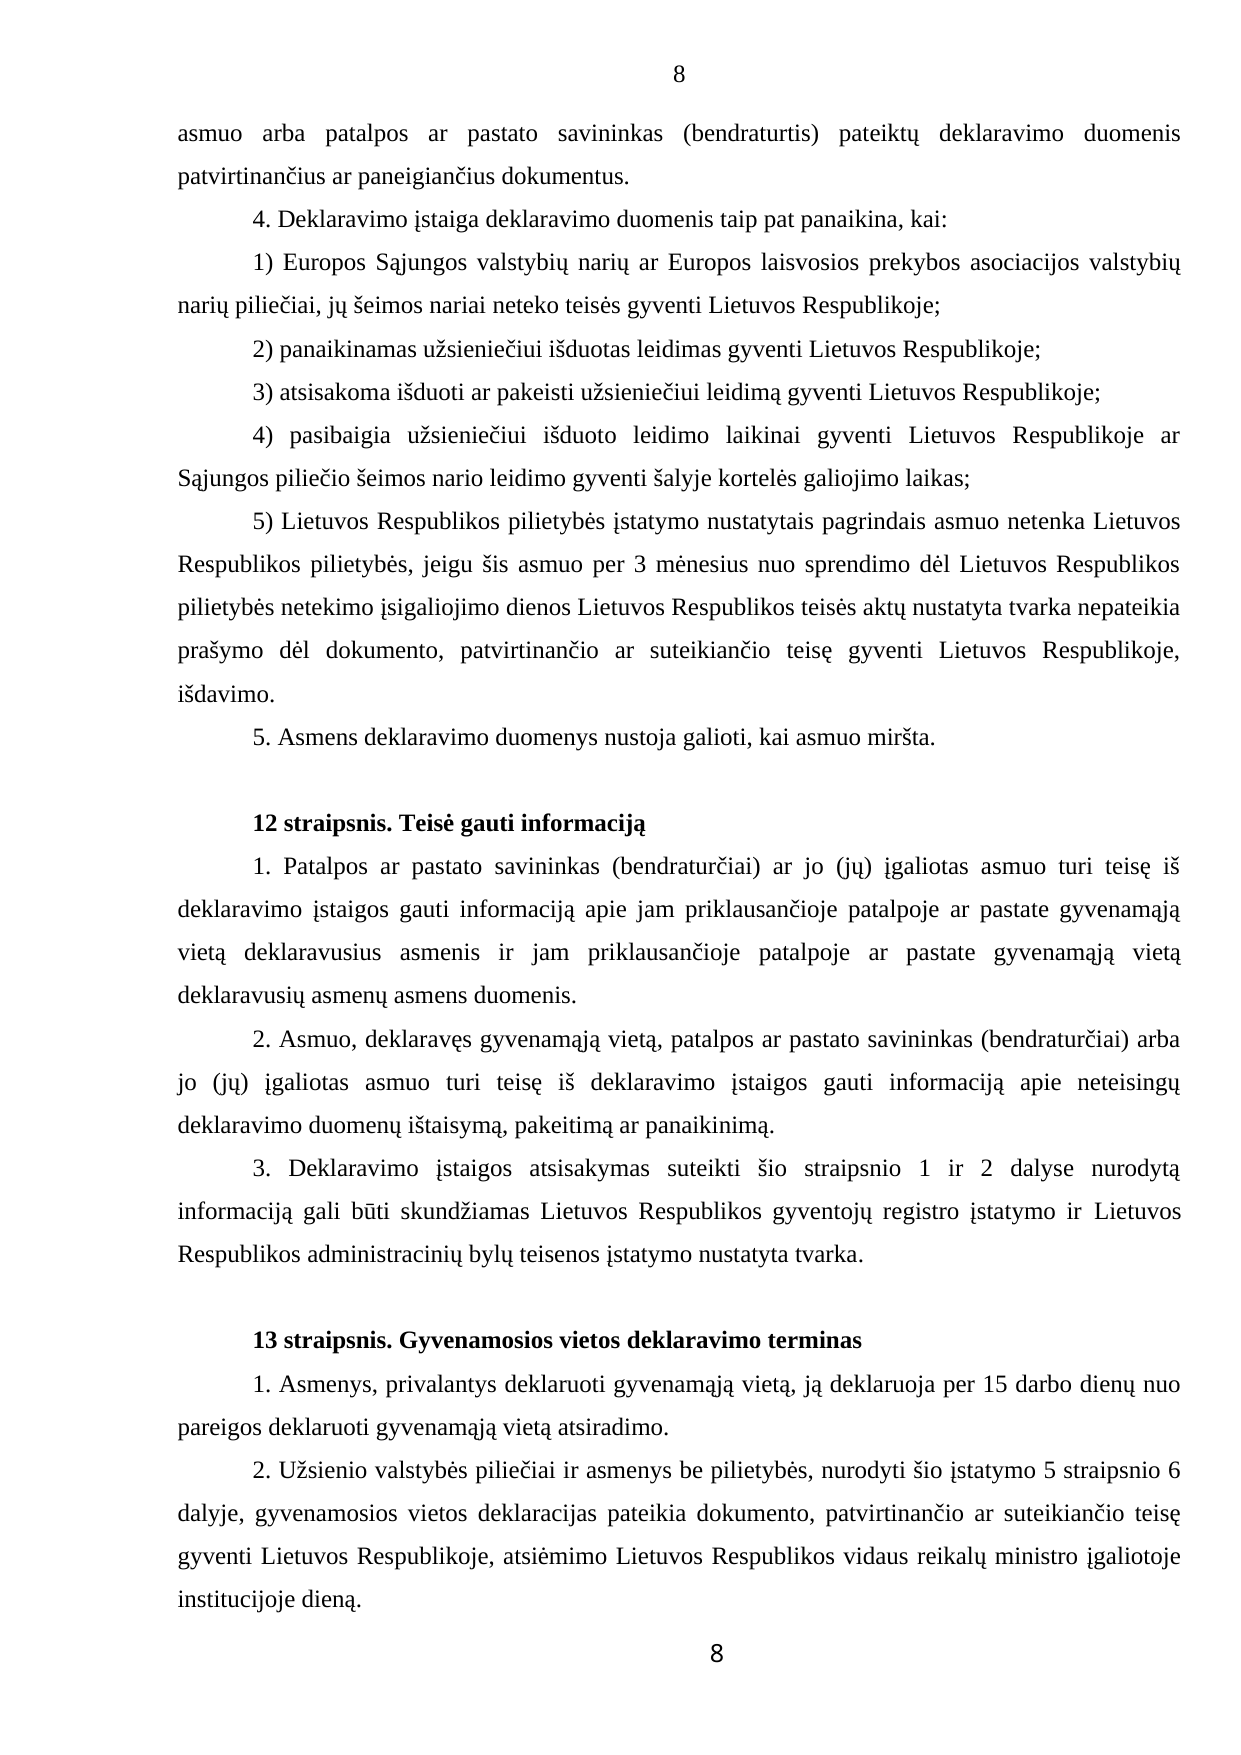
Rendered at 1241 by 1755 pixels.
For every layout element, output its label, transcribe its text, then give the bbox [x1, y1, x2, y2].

text 5) Lietuvos Respublikos pilietybės įstatymo nustatytais pagrindais asmuo netenka Lietuvos Respublikos pilietybės, jeigu šis asmuo per 3 mėnesius nuo sprendimo dėl Lietuvos Respublikos pilietybės netekimo įsigaliojimo dienos Lietuvos Respublikos teisės aktų nustatyta tvarka nepateikia prašymo dėl dokumento, patvirtinančio ar suteikiančio teisę gyventi Lietuvos Respublikoje, išdavimo. [177, 506, 1181, 707]
text 4. Deklaravimo įstaiga deklaravimo duomenis taip pat panaikina, kai: [177, 204, 1181, 233]
text 4) pasibaigia užsieniečiui išduoto leidimo laikinai gyventi Lietuvos Respublikoje ar Sąjungos piliečio šeimos nario leidimo gyventi šalyje kortelės galiojimo laikas; [177, 420, 1181, 492]
text 5. Asmens deklaravimo duomenys nustoja galioti, kai asmuo miršta. [177, 722, 1181, 751]
text asmuo arba patalpos ar pastato savininkas (bendraturtis) pateiktų deklaravimo duomenis patvirtinančius ar paneigiančius dokumentus. [177, 118, 1181, 190]
text 13 straipsnis. Gyvenamosios vietos deklaravimo terminas [177, 1326, 1181, 1354]
text 1. Patalpos ar pastato savininkas (bendraturčiai) ar jo (jų) įgaliotas asmuo turi teisę iš deklaravimo įstaigos gauti informaciją apie jam priklausančioje patalpoje ar pastate gyvenamąją vietą deklaravusius asmenis ir jam priklausančioje patalpoje ar pastate gyvenamąją vietą deklaravusių asmenų asmens duomenis. [177, 851, 1181, 1009]
text 2. Užsienio valstybės piliečiai ir asmenys be pilietybės, nurodyti šio įstatymo 5 straipsnio 6 dalyje, gyvenamosios vietos deklaracijas pateikia dokumento, patvirtinančio ar suteikiančio teisę gyventi Lietuvos Respublikoje, atsiėmimo Lietuvos Respublikos vidaus reikalų ministro įgaliotoje institucijoje dieną. [177, 1455, 1181, 1613]
text 3) atsisakoma išduoti ar pakeisti užsieniečiui leidimą gyventi Lietuvos Respublikoje; [177, 377, 1181, 406]
text 1. Asmenys, privalantys deklaruoti gyvenamąją vietą, ją deklaruoja per 15 darbo dienų nuo pareigos deklaruoti gyvenamąją vietą atsiradimo. [177, 1369, 1181, 1441]
text 2. Asmuo, deklaravęs gyvenamąją vietą, patalpos ar pastato savininkas (bendraturčiai) arba jo (jų) įgaliotas asmuo turi teisę iš deklaravimo įstaigos gauti informaciją apie neteisingų deklaravimo duomenų ištaisymą, pakeitimą ar panaikinimą. [177, 1024, 1181, 1139]
text 1) Europos Sąjungos valstybių narių ar Europos laisvosios prekybos asociacijos valstybių narių piliečiai, jų šeimos nariai neteko teisės gyventi Lietuvos Respublikoje; [177, 247, 1181, 319]
text 3. Deklaravimo įstaigos atsisakymas suteikti šio straipsnio 1 ir 2 dalyse nurodytą informaciją gali būti skundžiamas Lietuvos Respublikos gyventojų registro įstatymo ir Lietuvos Respublikos administracinių bylų teisenos įstatymo nustatyta tvarka. [177, 1153, 1181, 1268]
text 12 straipsnis. Teisė gauti informaciją [177, 808, 1181, 837]
text 2) panaikinamas užsieniečiui išduotas leidimas gyventi Lietuvos Respublikoje; [177, 334, 1181, 362]
